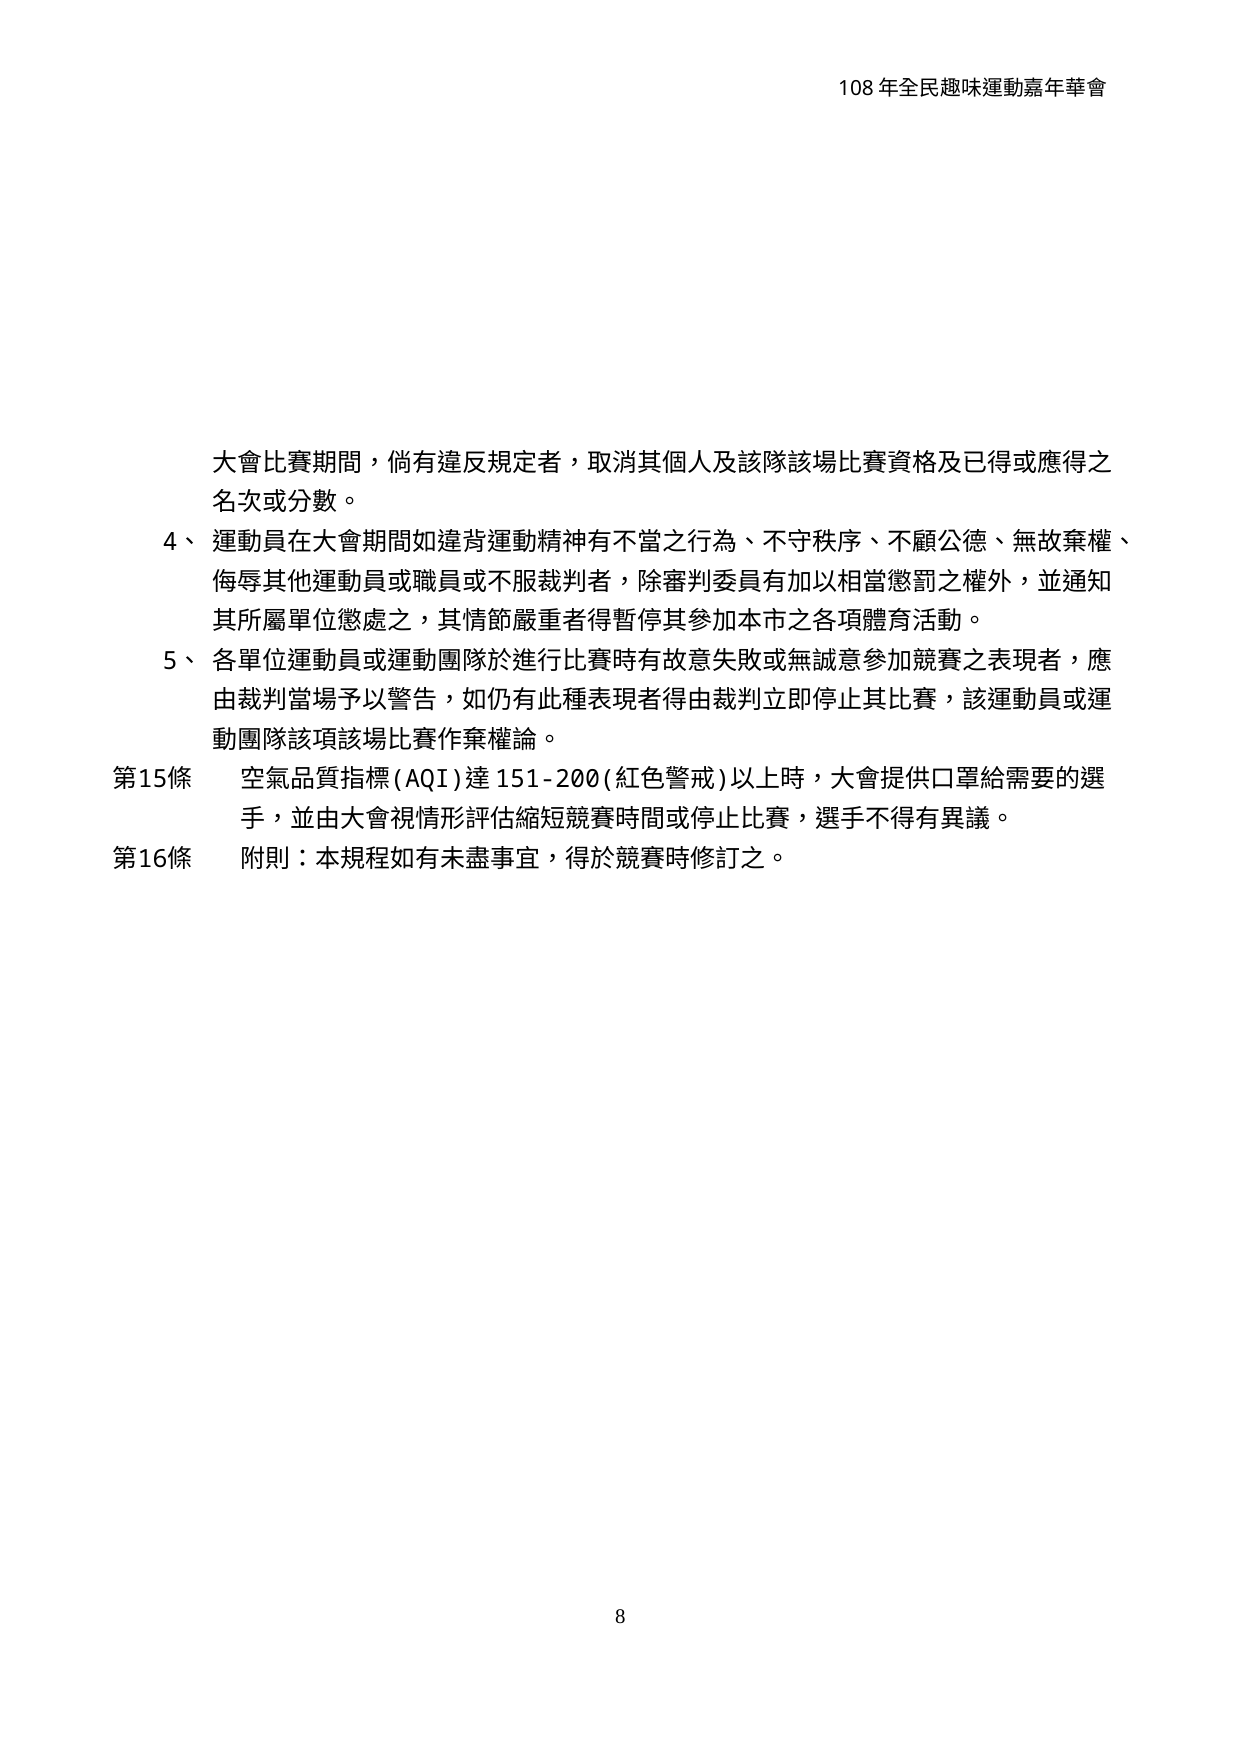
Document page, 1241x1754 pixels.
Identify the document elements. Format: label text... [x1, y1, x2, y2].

list 空氣品質指標(AQI)達151-200(紅色警戒)以上時，大會提供口罩給需要的選手，並由大會視情形評估縮短競賽時間或停止比賽，選手不得有異議。 [112, 756, 1128, 835]
list 附則：本規程如有未盡事宜，得於競賽時修訂之。 [112, 835, 1128, 875]
list 各單位運動員或運動團隊於進行比賽時有故意失敗或無誠意參加競賽之表現者，應由裁判當場予以警告，如仍有此種表現者得由裁判立即停止其比賽，該運動員或運動團隊該項該場比賽作棄權論。 [162, 637, 1128, 756]
list 凡參加比賽之運動員，同時參加兩單位或兩單位以上同類競賽向大會註冊，經查明屬實者，得依其意願限定僅能代表一個單位參加比賽，不得另代表他單位參加比賽；大會比賽期間，倘有違反規定者，取消其個人及該隊該場比賽資格及已得或應得之名次或分數。 [162, 439, 1128, 519]
list 運動員在大會期間如違背運動精神有不當之行為、不守秩序、不顧公德、無故棄權、侮辱其他運動員或職員或不服裁判者，除審判委員有加以相當懲罰之權外，並通知其所屬單位懲處之，其情節嚴重者得暫停其參加本市之各項體育活動。 [162, 519, 1128, 637]
